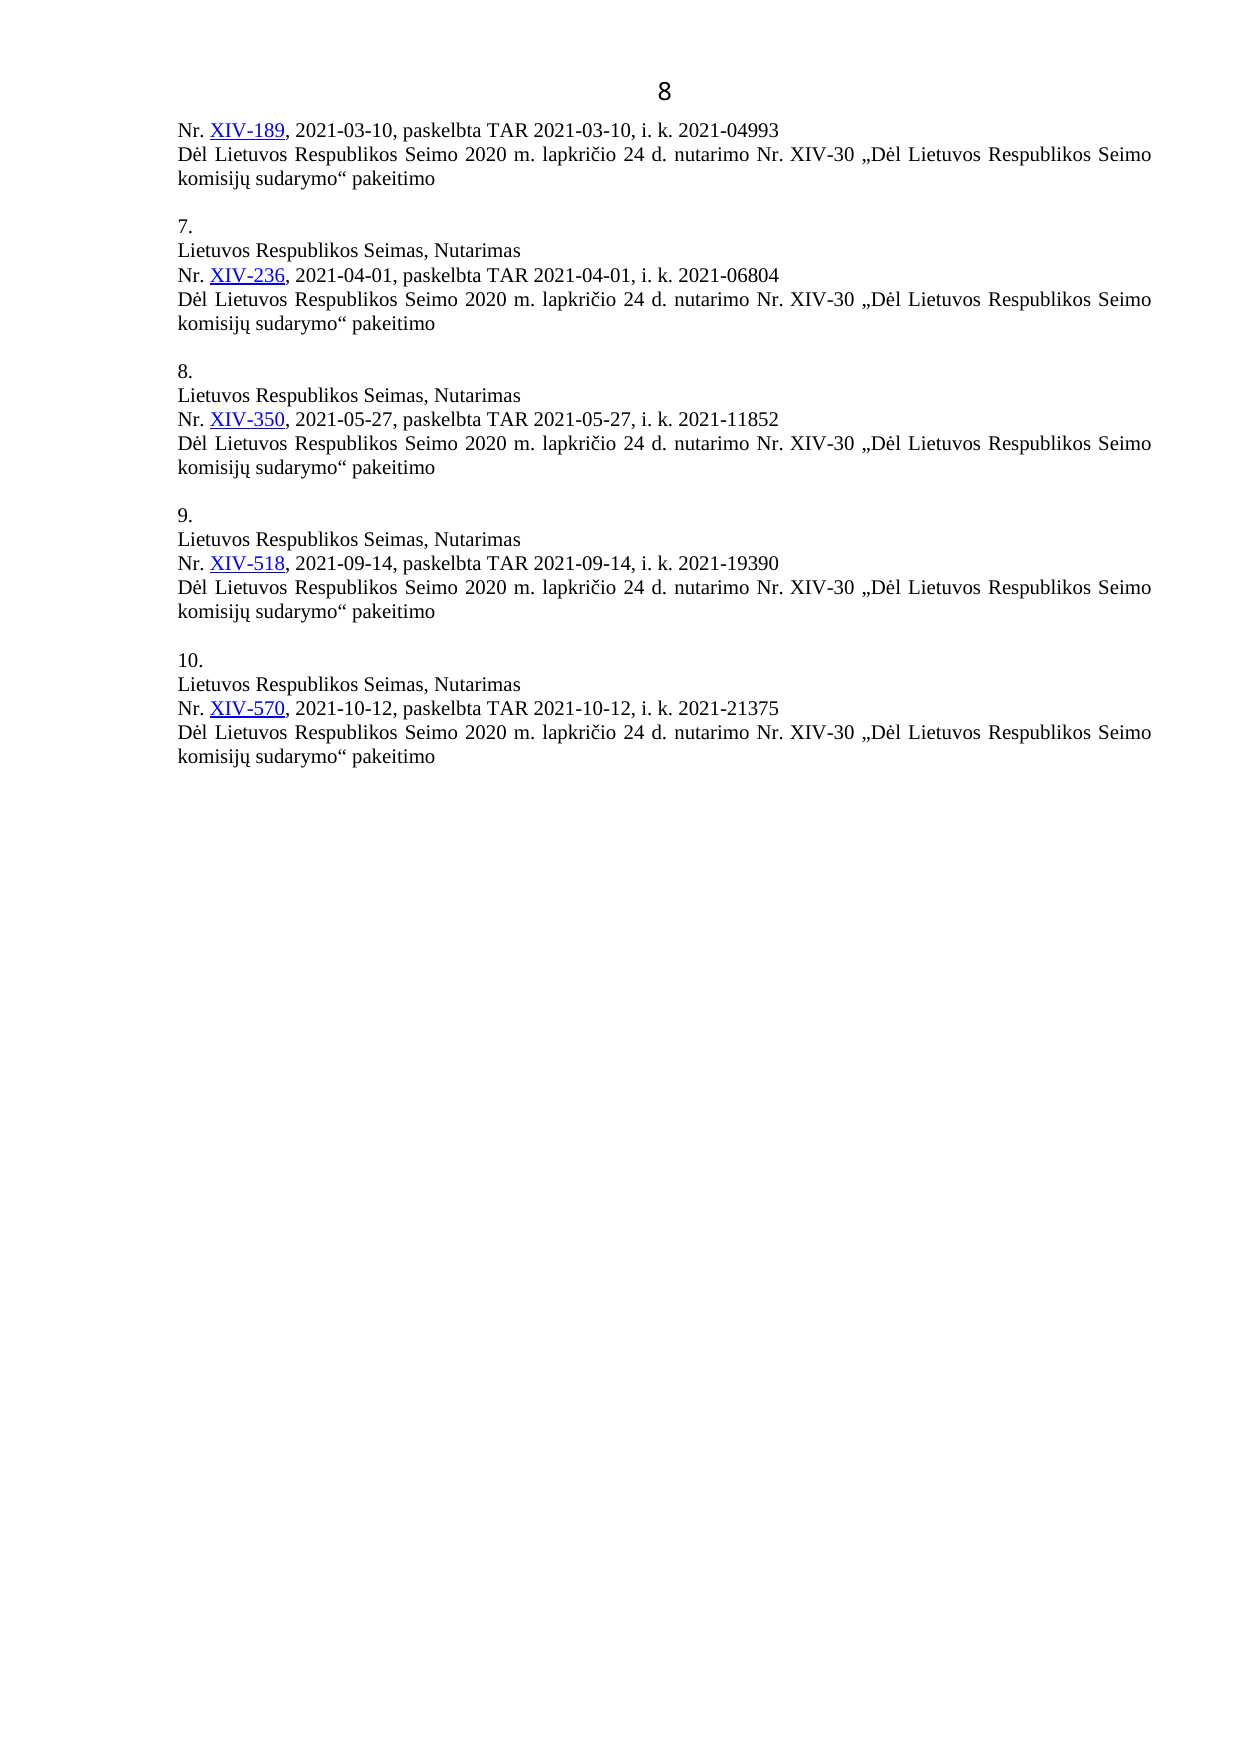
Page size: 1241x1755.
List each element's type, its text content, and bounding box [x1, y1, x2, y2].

text 8. [177, 359, 1152, 383]
text Dėl Lietuvos Respublikos Seimo 2020 m. lapkričio 24 d. nutarimo Nr. XIV-30 „Dėl Lietuvos Respublikos Seimo komisijų sudarymo“ pakeitimo [177, 431, 1152, 479]
text Dėl Lietuvos Respublikos Seimo 2020 m. lapkričio 24 d. nutarimo Nr. XIV-30 „Dėl Lietuvos Respublikos Seimo komisijų sudarymo“ pakeitimo [177, 142, 1152, 190]
text Lietuvos Respublikos Seimas, Nutarimas [177, 238, 1152, 262]
text Dėl Lietuvos Respublikos Seimo 2020 m. lapkričio 24 d. nutarimo Nr. XIV-30 „Dėl Lietuvos Respublikos Seimo komisijų sudarymo“ pakeitimo [177, 287, 1152, 335]
text Nr. XIV-189, 2021-03-10, paskelbta TAR 2021-03-10, i. k. 2021-04993 [177, 118, 1152, 142]
text 9. [177, 503, 1152, 527]
text Nr. XIV-236, 2021-04-01, paskelbta TAR 2021-04-01, i. k. 2021-06804 [177, 262, 1152, 287]
text Nr. XIV-570, 2021-10-12, paskelbta TAR 2021-10-12, i. k. 2021-21375 [177, 696, 1152, 720]
text Dėl Lietuvos Respublikos Seimo 2020 m. lapkričio 24 d. nutarimo Nr. XIV-30 „Dėl Lietuvos Respublikos Seimo komisijų sudarymo“ pakeitimo [177, 720, 1152, 768]
text Nr. XIV-350, 2021-05-27, paskelbta TAR 2021-05-27, i. k. 2021-11852 [177, 407, 1152, 431]
text 10. [177, 647, 1152, 672]
text Dėl Lietuvos Respublikos Seimo 2020 m. lapkričio 24 d. nutarimo Nr. XIV-30 „Dėl Lietuvos Respublikos Seimo komisijų sudarymo“ pakeitimo [177, 575, 1152, 623]
text 7. [177, 214, 1152, 238]
text Lietuvos Respublikos Seimas, Nutarimas [177, 527, 1152, 551]
text Nr. XIV-518, 2021-09-14, paskelbta TAR 2021-09-14, i. k. 2021-19390 [177, 551, 1152, 575]
text Lietuvos Respublikos Seimas, Nutarimas [177, 672, 1152, 696]
text Lietuvos Respublikos Seimas, Nutarimas [177, 383, 1152, 407]
